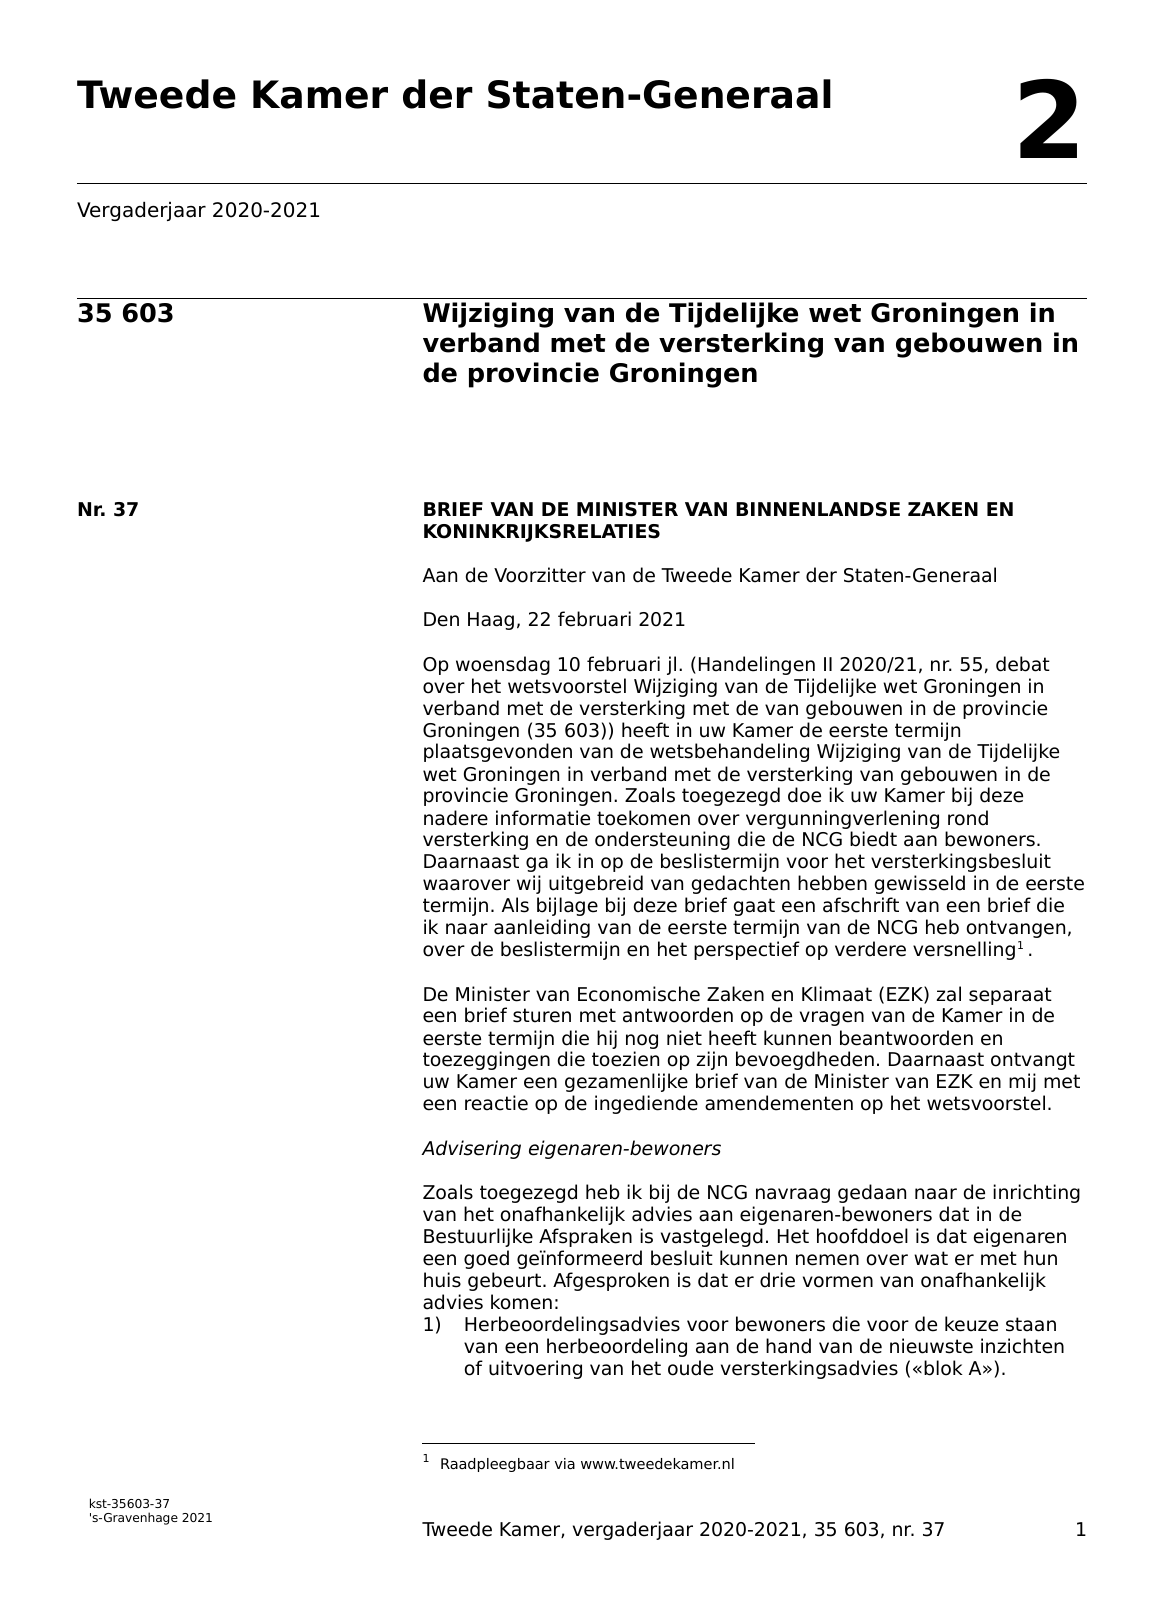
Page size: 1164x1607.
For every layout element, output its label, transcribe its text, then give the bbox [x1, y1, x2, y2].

text kst-35603-37 [88, 1497, 323, 1511]
text 1) Herbeoordelingsadvies voor bewoners die voor de keuze staan van een herbeoordeling aan de hand van de nieuwste inzichten of uitvoering van het oude versterkingsadvies («blok A»). [422, 1313, 1087, 1379]
table_header 2 [886, 59, 1087, 183]
subtitle 35 603 Wijziging van de Tijdelijke wet Groningen in verband met de versterking van gebouwen in de provincie Groningen [77, 299, 1087, 388]
table_header Tweede Kamer der Staten-Generaal [77, 59, 886, 183]
text De Minister van Economische Zaken en Klimaat (EZK) zal separaat een brief sturen met antwoorden op de vragen van de Kamer in de eerste termijn die hij nog niet heeft kunnen beantwoorden en toezeggingen die toezien op zijn bevoegdheden. Daarnaast ontvangt uw Kamer een gezamenlijke brief van de Minister van EZK en mij met een reactie op de ingediende amendementen op het wetsvoorstel. [422, 983, 1087, 1115]
table_cell Vergaderjaar 2020-2021 [77, 184, 1087, 298]
text Raadpleegbaar via www.tweedekamer.nl [422, 1452, 1087, 1474]
text Zoals toegezegd heb ik bij de NCG navraag gedaan naar de inrichting van het onafhankelijk advies aan eigenaren-bewoners dat in de Bestuurlijke Afspraken is vastgelegd. Het hoofddoel is dat eigenaren een goed geïnformeerd besluit kunnen nemen over wat er met hun huis gebeurt. Afgesproken is dat er drie vormen van onafhankelijk advies komen: [422, 1182, 1087, 1313]
text Aan de Voorzitter van de Tweede Kamer der Staten-Generaal [422, 565, 1087, 587]
text Den Haag, 22 februari 2021 [422, 609, 1087, 631]
text Op woensdag 10 februari jl. (Handelingen II 2020/21, nr. 55, debat over het wetsvoorstel Wijziging van de Tijdelijke wet Groningen in verband met de versterking met de van gebouwen in de provincie Groningen (35 603)) heeft in uw Kamer de eerste termijn plaatsgevonden van de wetsbehandeling Wijziging van de Tijdelijke wet Groningen in verband met de versterking van gebouwen in de provincie Groningen. Zoals toegezegd doe ik uw Kamer bij deze nadere informatie toekomen over vergunningverlening rond versterking en de ondersteuning die de NCG biedt aan bewoners. Daarnaast ga ik in op de beslistermijn voor het versterkingsbesluit waarover wij uitgebreid van gedachten hebben gewisseld in de eerste termijn. Als bijlage bij deze brief gaat een afschrift van een brief die ik naar aanleiding van de eerste termijn van de NCG heb ontvangen, over de beslistermijn en het perspectief op verdere versnelling. [422, 653, 1087, 961]
text 's-Gravenhage 2021 [88, 1511, 323, 1525]
subtitle Nr. 37 BRIEF VAN DE MINISTER VAN BINNENLANDSE ZAKEN EN KONINKRIJKSRELATIES [77, 499, 1087, 543]
subtitle Advisering eigenaren-bewoners [422, 1137, 1087, 1159]
